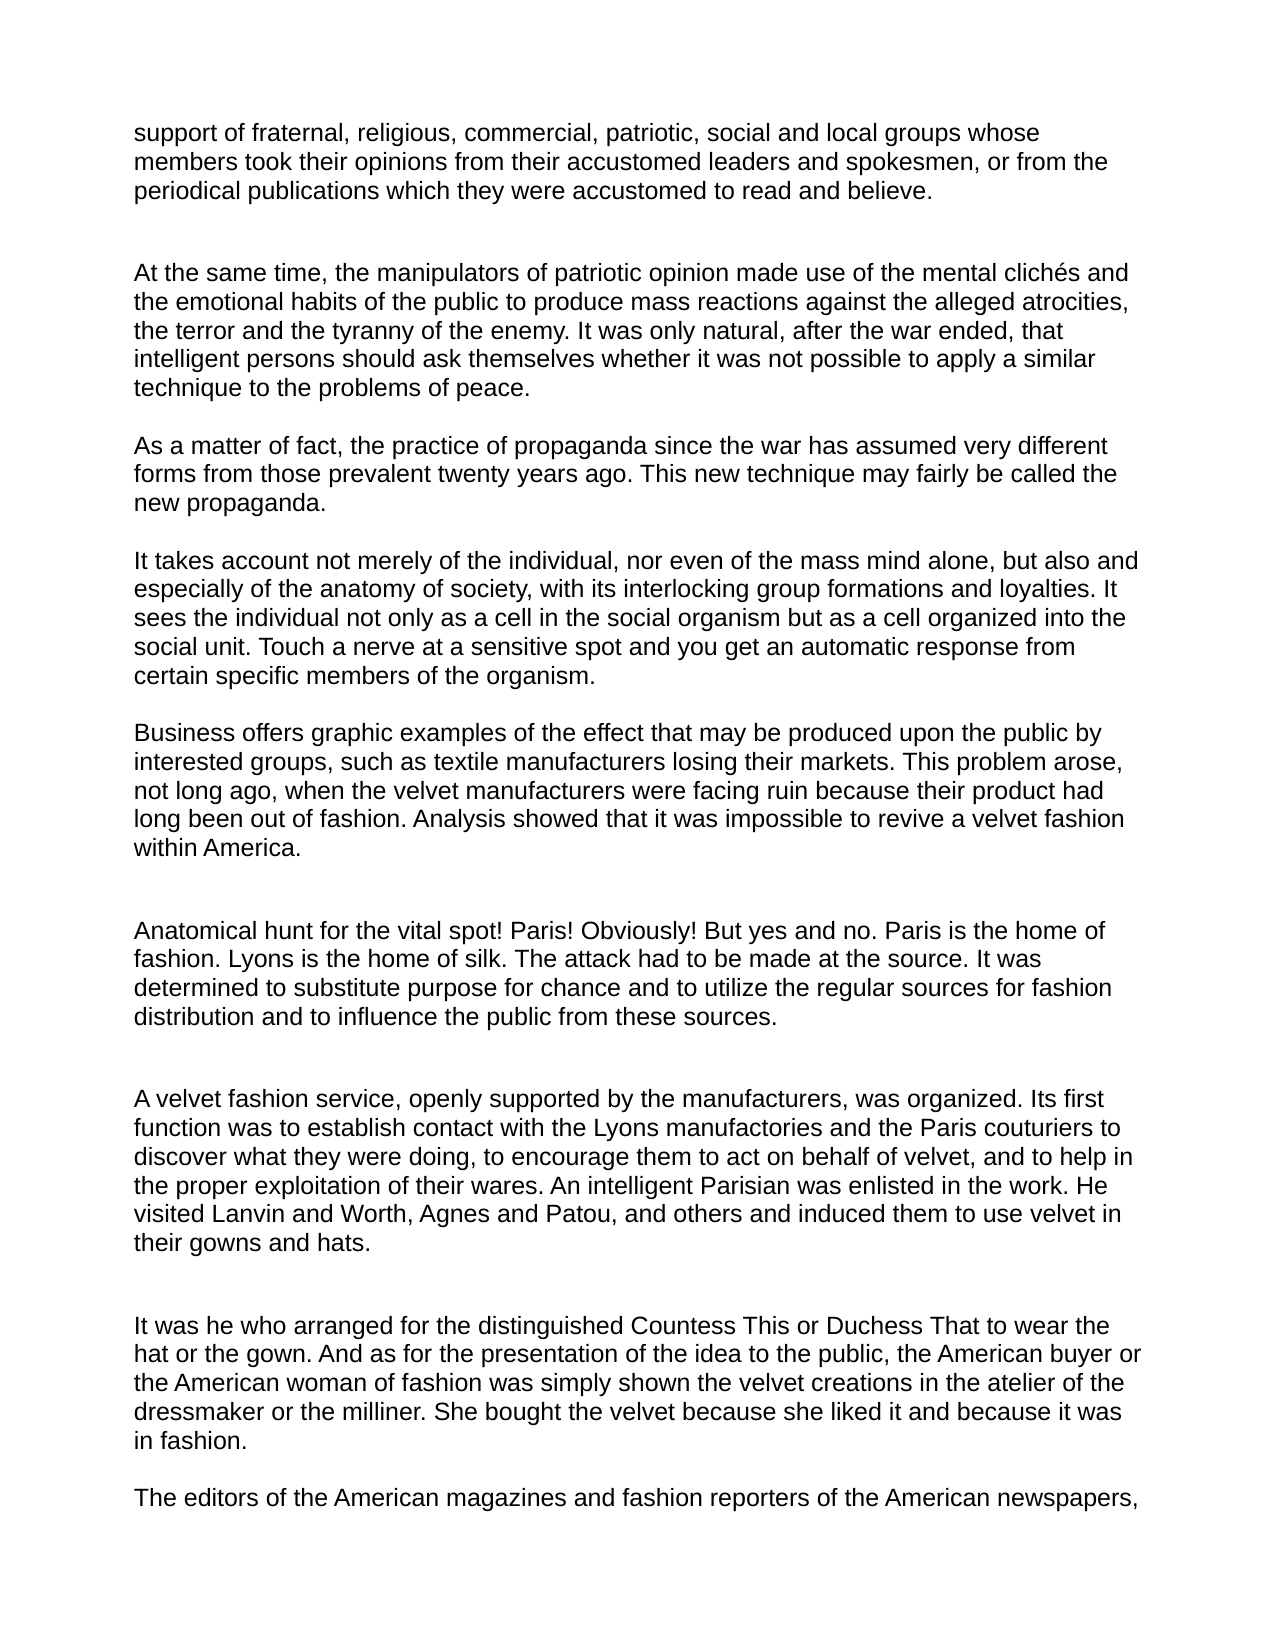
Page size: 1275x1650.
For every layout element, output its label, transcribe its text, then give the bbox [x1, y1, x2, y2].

text Anatomical hunt for the vital spot! Paris! Obviously! But yes and no. Paris is the home of fashion. Lyons is the home of silk. The attack had to be made at the source. It was determined to substitute purpose for chance and to utilize the regular sources for fashion distribution and to influence the public from these sources. [134, 916, 1147, 1031]
text It was he who arranged for the distinguished Countess This or Duchess That to wear the hat or the gown. And as for the presentation of the idea to the public, the American buyer or the American woman of fashion was simply shown the velvet creations in the atelier of the dressmaker or the milliner. She bought the velvet because she liked it and because it was in fashion. The editors of the American magazines and fashion reporters of the American newspapers, [134, 1311, 1147, 1512]
text support of fraternal, religious, commercial, patriotic, social and local groups whose members took their opinions from their accustomed leaders and spokesmen, or from the periodical publications which they were accustomed to read and believe. [134, 118, 1147, 204]
text At the same time, the manipulators of patriotic opinion made use of the mental clichés and the emotional habits of the public to produce mass reactions against the alleged atrocities, the terror and the tyranny of the enemy. It was only natural, after the war ended, that intelligent persons should ask themselves whether it was not possible to apply a similar technique to the problems of peace. As a matter of fact, the practice of propaganda since the war has assumed very different forms from those prevalent twenty years ago. This new technique may fairly be called the new propaganda. It takes account not merely of the individual, nor even of the mass mind alone, but also and especially of the anatomy of society, with its interlocking group formations and loyalties. It sees the individual not only as a cell in the social organism but as a cell organized into the social unit. Touch a nerve at a sensitive spot and you get an automatic response from certain specific members of the organism. Business offers graphic examples of the effect that may be produced upon the public by interested groups, such as textile manufacturers losing their markets. This problem arose, not long ago, when the velvet manufacturers were facing ruin because their product had long been out of fashion. Analysis showed that it was impossible to revive a velvet fashion within America. [134, 258, 1147, 862]
text A velvet fashion service, openly supported by the manufacturers, was organized. Its first function was to establish contact with the Lyons manufactories and the Paris couturiers to discover what they were doing, to encourage them to act on behalf of velvet, and to help in the proper exploitation of their wares. An intelligent Parisian was enlisted in the work. He visited Lanvin and Worth, Agnes and Patou, and others and induced them to use velvet in their gowns and hats. [134, 1084, 1147, 1257]
